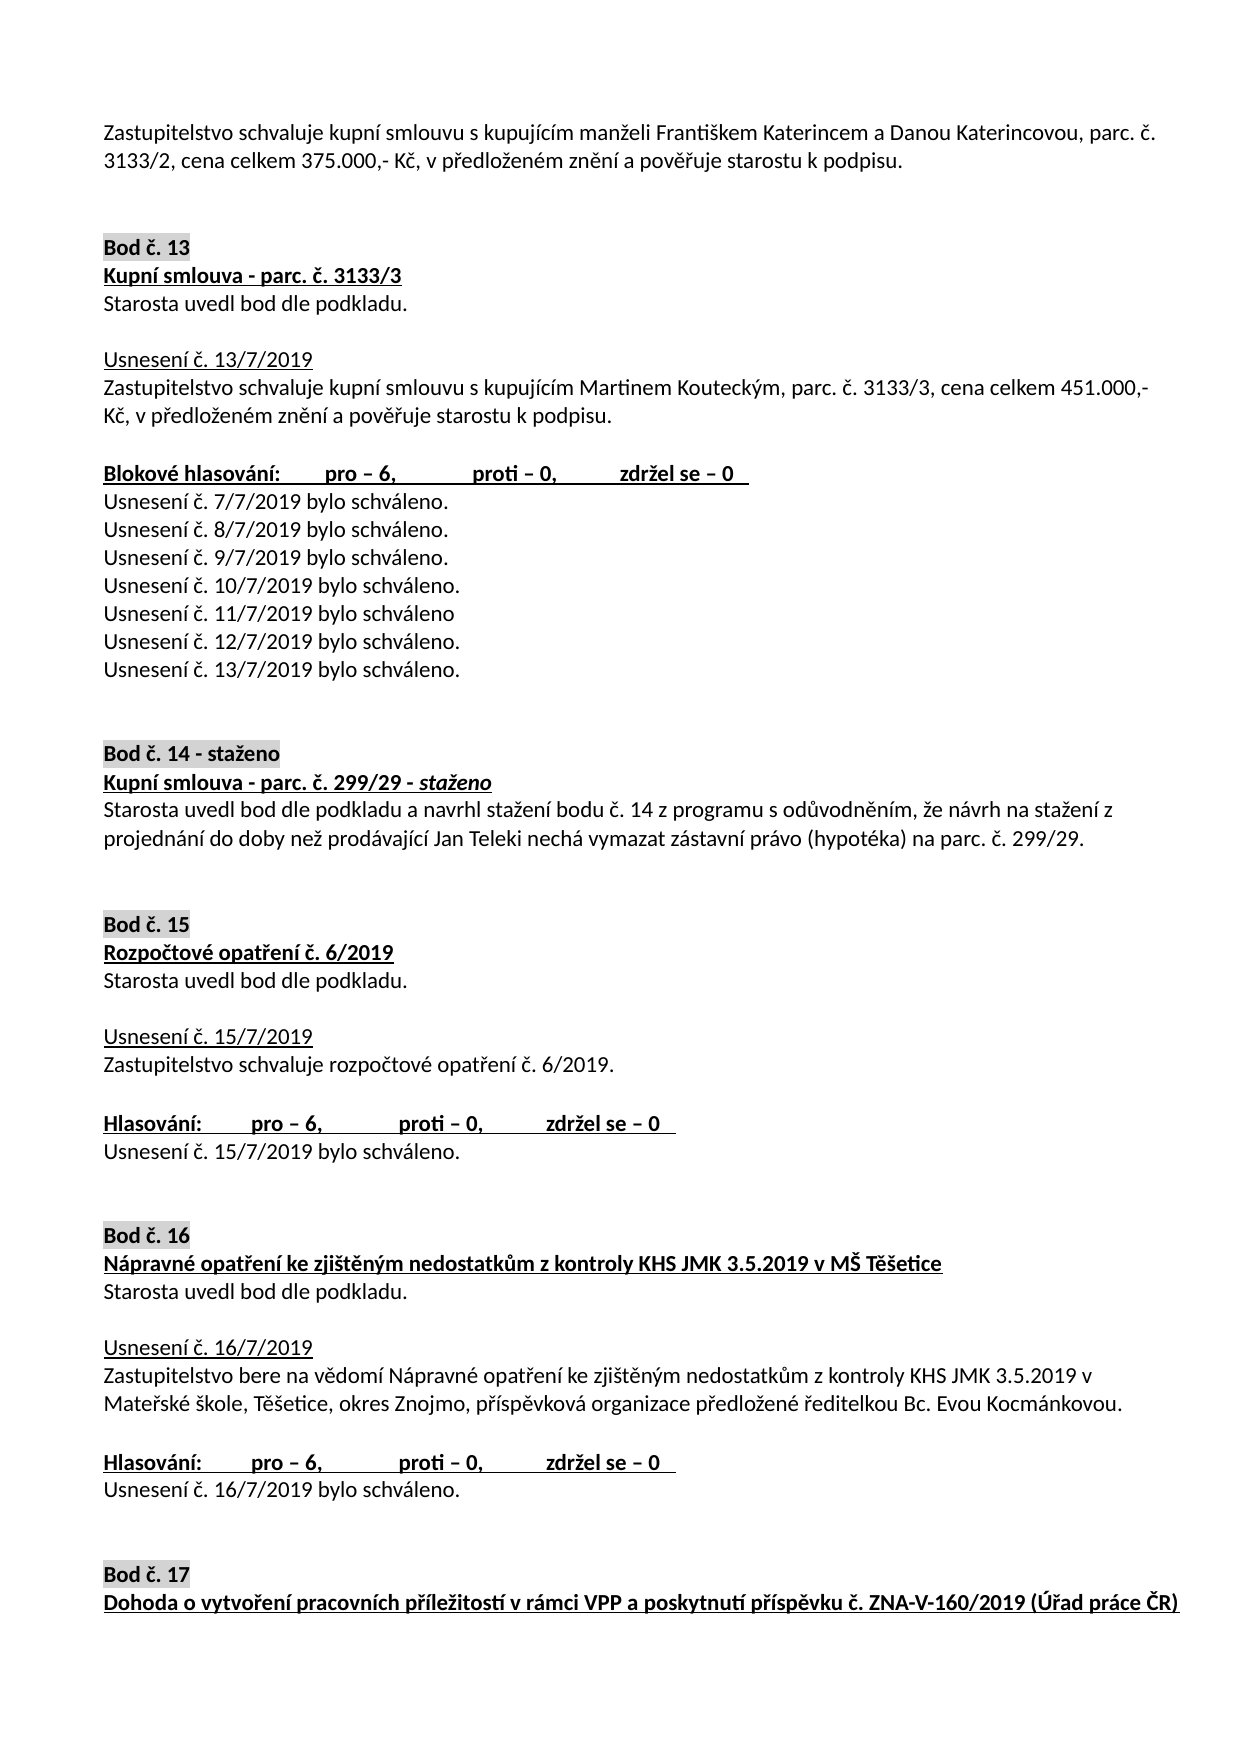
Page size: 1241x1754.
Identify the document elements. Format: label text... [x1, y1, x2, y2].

text Starosta uvedl bod dle podkladu. [103, 289, 1181, 317]
text Bod č. 16 [103, 1221, 1181, 1249]
text Usnesení č. 13/7/2019 Zastupitelstvo schvaluje kupní smlouvu s kupujícím Martinem Kouteckým, parc. č. 3133/3, cena celkem 451.000,- Kč, v předloženém znění a pověřuje starostu k podpisu. [103, 345, 1181, 459]
text Usnesení č. 9/7/2019 bylo schváleno. [103, 543, 1181, 571]
text Bod č. 14 - staženo [103, 739, 1181, 768]
text Starosta uvedl bod dle podkladu. [103, 1277, 1181, 1305]
text Usnesení č. 12/7/2019 bylo schváleno. [103, 627, 1181, 656]
text Usnesení č. 13/7/2019 bylo schváleno. [103, 656, 1181, 683]
text Starosta uvedl bod dle podkladu. [103, 966, 1181, 994]
text Blokové hlasování: pro – 6, proti – 0, zdržel se – 0 [103, 459, 1181, 487]
text Usnesení č. 15/7/2019 bylo schváleno. [103, 1137, 1181, 1165]
text Kupní smlouva - parc. č. 299/29 - staženo [103, 768, 1181, 796]
text Rozpočtové opatření č. 6/2019 [103, 938, 1181, 966]
text Usnesení č. 16/7/2019 bylo schváleno. [103, 1476, 1181, 1504]
text Bod č. 15 [103, 910, 1181, 938]
text Hlasování: pro – 6, proti – 0, zdržel se – 0 [103, 1109, 1181, 1137]
text Usnesení č. 10/7/2019 bylo schváleno. [103, 571, 1181, 599]
text Nápravné opatření ke zjištěným nedostatkům z kontroly KHS JMK 3.5.2019 v MŠ Těšetice [103, 1249, 1181, 1277]
text Hlasování: pro – 6, proti – 0, zdržel se – 0 [103, 1448, 1181, 1476]
text Bod č. 13 [103, 233, 1181, 261]
text Starosta uvedl bod dle podkladu a navrhl stažení bodu č. 14 z programu s odůvodněním, že návrh na stažení z projednání do doby než prodávající Jan Teleki nechá vymazat zástavní právo (hypotéka) na parc. č. 299/29. [103, 796, 1181, 882]
text Dohoda o vytvoření pracovních příležitostí v rámci VPP a poskytnutí příspěvku č. ZNA-V-160/2019 (Úřad práce ČR) [103, 1588, 1181, 1616]
text Kupní smlouva - parc. č. 3133/3 [103, 261, 1181, 289]
text Usnesení č. 8/7/2019 bylo schváleno. [103, 515, 1181, 543]
text Usnesení č. 11/7/2019 bylo schváleno [103, 599, 1181, 627]
text Zastupitelstvo schvaluje kupní smlouvu s kupujícím manželi Františkem Katerincem a Danou Katerincovou, parc. č. 3133/2, cena celkem 375.000,- Kč, v předloženém znění a pověřuje starostu k podpisu. [103, 118, 1181, 205]
text Usnesení č. 7/7/2019 bylo schváleno. [103, 487, 1181, 515]
text Usnesení č. 16/7/2019 Zastupitelstvo bere na vědomí Nápravné opatření ke zjištěným nedostatkům z kontroly KHS JMK 3.5.2019 v Mateřské škole, Těšetice, okres Znojmo, příspěvková organizace předložené ředitelkou Bc. Evou Kocmánkovou. [103, 1333, 1181, 1448]
text Bod č. 17 [103, 1532, 1181, 1588]
text Usnesení č. 15/7/2019 Zastupitelstvo schvaluje rozpočtové opatření č. 6/2019. [103, 1022, 1181, 1109]
